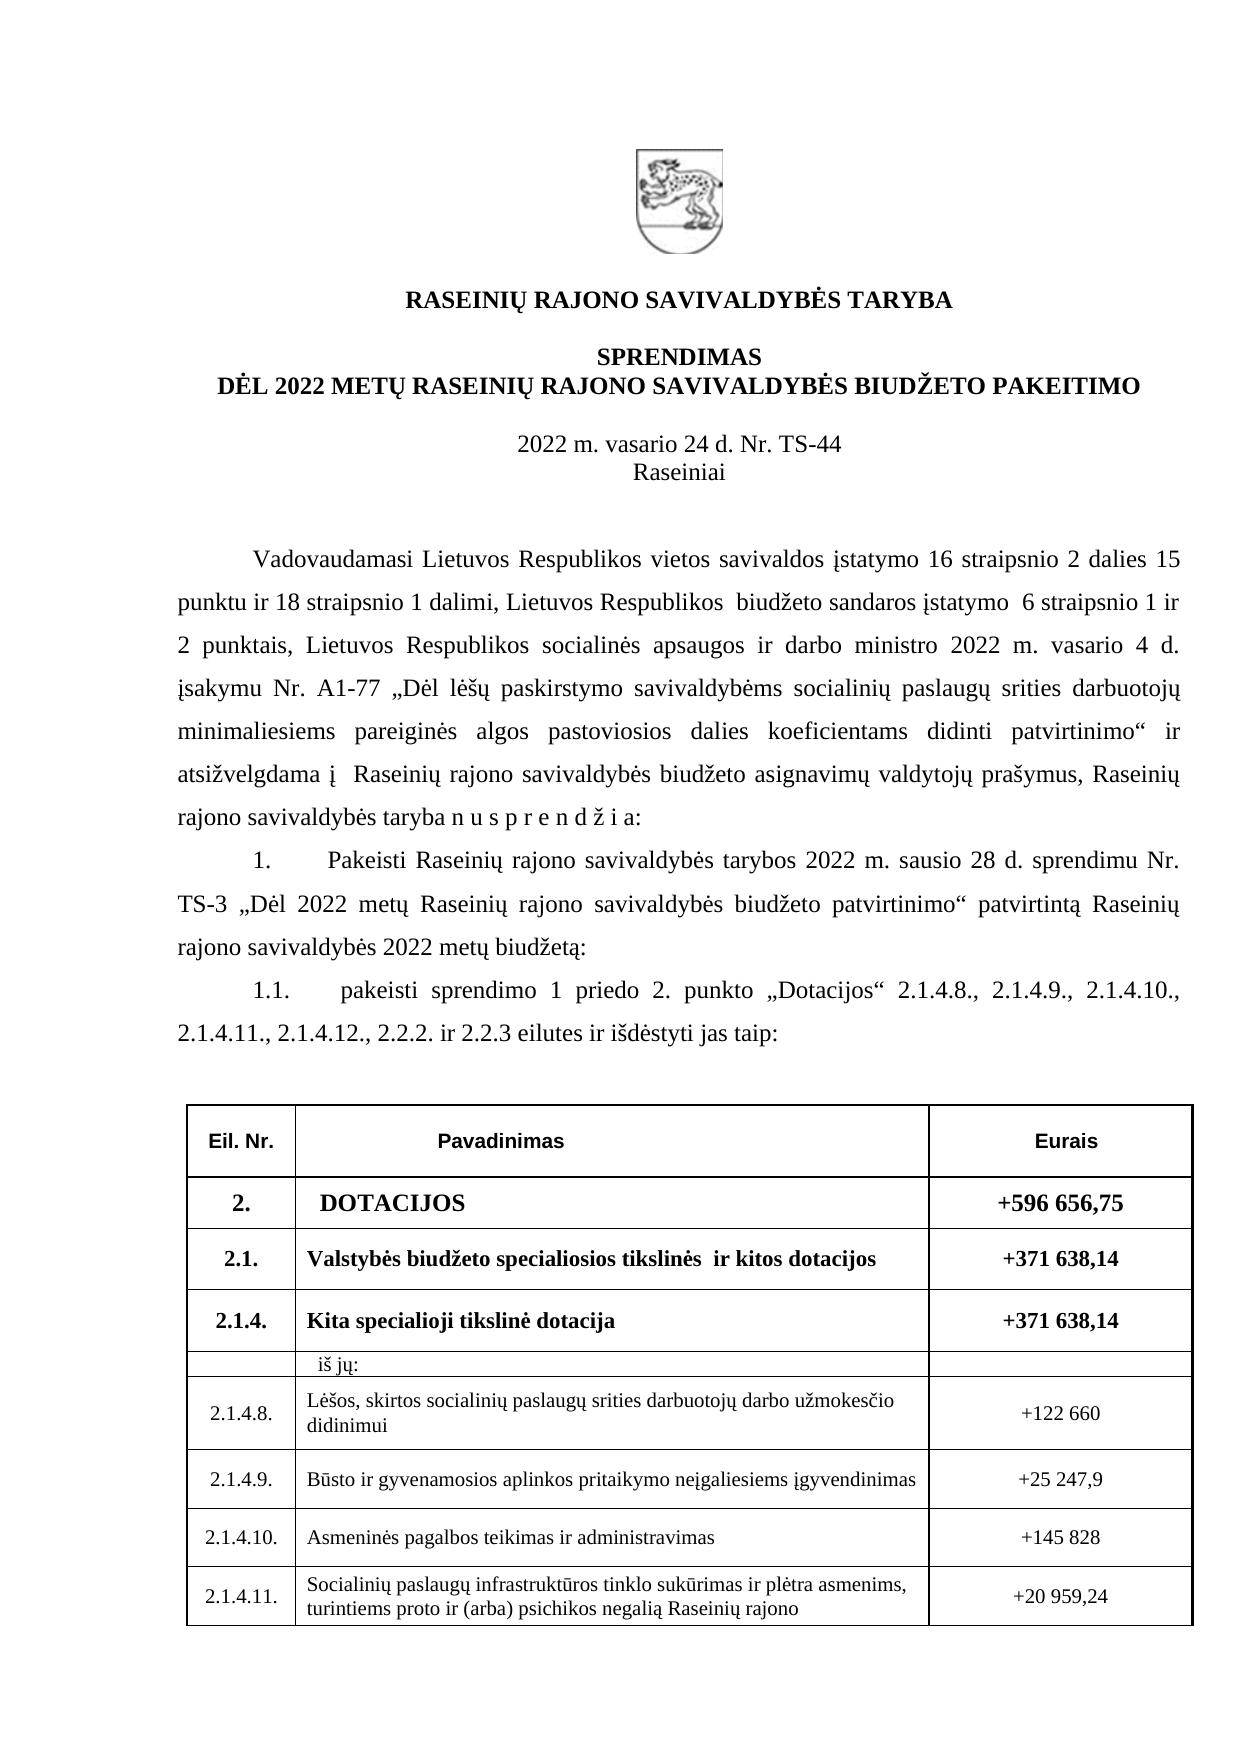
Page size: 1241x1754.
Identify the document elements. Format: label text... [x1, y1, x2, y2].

table_cell 2.1. [188, 1229, 295, 1289]
table_cell +122 660 [930, 1377, 1191, 1448]
table_cell +371 638,14 [930, 1229, 1191, 1289]
table_cell Asmeninės pagalbos teikimas ir administravimas [296, 1509, 928, 1566]
table_cell +596 656,75 [930, 1178, 1191, 1227]
table_cell Lėšos, skirtos socialinių paslaugų srities darbuotojų darbo užmokesčio didinimui [296, 1377, 928, 1448]
text Vadovaudamasi Lietuvos Respublikos vietos savivaldos įstatymo 16 straipsnio 2 dalies 15 punktu ir 18 straipsnio 1 dalimi, Lietuvos Respublikos biudžeto sandaros įstatymo 6 straipsnio 1 ir 2 punktais, Lietuvos Respublikos socialinės apsaugos ir darbo ministro 2022 m. vasario 4 d. įsakymu Nr. A1-77 „Dėl lėšų paskirstymo savivaldybėms socialinių paslaugų srities darbuotojų minimaliesiems pareiginės algos pastoviosios dalies koeficientams didinti patvirtinimo“ ir atsižvelgdama į Raseinių rajono savivaldybės biudžeto asignavimų valdytojų prašymus, Raseinių rajono savivaldybės taryba n u s p r e n d ž i a: [177, 544, 1181, 831]
table_cell Kita specialioji tikslinė dotacija [296, 1290, 928, 1351]
table_header Eil. Nr. [188, 1106, 295, 1176]
table_cell 2.1.4.9. [188, 1450, 295, 1508]
table_cell 2.1.4. [188, 1290, 295, 1351]
table_cell +371 638,14 [930, 1290, 1191, 1351]
text 1. Pakeisti Raseinių rajono savivaldybės tarybos 2022 m. sausio 28 d. sprendimu Nr. TS-3 „Dėl 2022 metų Raseinių rajono savivaldybės biudžeto patvirtinimo“ patvirtintą Raseinių rajono savivaldybės 2022 metų biudžetą: [177, 846, 1181, 961]
table_cell [930, 1352, 1191, 1376]
text Raseiniai [177, 457, 1181, 486]
text 2022 m. vasario 24 d. Nr. TS-44 [177, 429, 1181, 457]
table_cell 2.1.4.8. [188, 1377, 295, 1448]
table_header Eurais [930, 1106, 1191, 1176]
text RASEINIŲ RAJONO SAVIVALDYBĖS TARYBA [177, 285, 1181, 314]
table_cell Socialinių paslaugų infrastruktūros tinklo sukūrimas ir plėtra asmenims, turintiems proto ir (arba) psichikos negalią Raseinių rajono [296, 1567, 928, 1624]
table_cell 2.1.4.10. [188, 1509, 295, 1566]
table_cell DOTACIJOS [296, 1178, 928, 1227]
text SPRENDIMAS [177, 342, 1181, 371]
text 1.1. pakeisti sprendimo 1 priedo 2. punkto „Dotacijos“ 2.1.4.8., 2.1.4.9., 2.1.4.10., 2.1.4.11., 2.1.4.12., 2.2.2. ir 2.2.3 eilutes ir išdėstyti jas taip: [177, 975, 1181, 1047]
table_cell +25 247,9 [930, 1450, 1191, 1508]
table_cell +20 959,24 [930, 1567, 1191, 1624]
table_cell 2. [188, 1178, 295, 1227]
text DĖL 2022 METŲ RASEINIŲ RAJONO SAVIVALDYBĖS BIUDŽETO PAKEITImo [177, 371, 1181, 400]
table_header Pavadinimas [296, 1106, 928, 1176]
table_cell +145 828 [930, 1509, 1191, 1566]
table_cell Būsto ir gyvenamosios aplinkos pritaikymo neįgaliesiems įgyvendinimas [296, 1450, 928, 1508]
table_cell iš jų: [296, 1352, 928, 1376]
table_cell [188, 1352, 295, 1376]
table_cell 2.1.4.11. [188, 1567, 295, 1624]
table_cell Valstybės biudžeto specialiosios tikslinės ir kitos dotacijos [296, 1229, 928, 1289]
